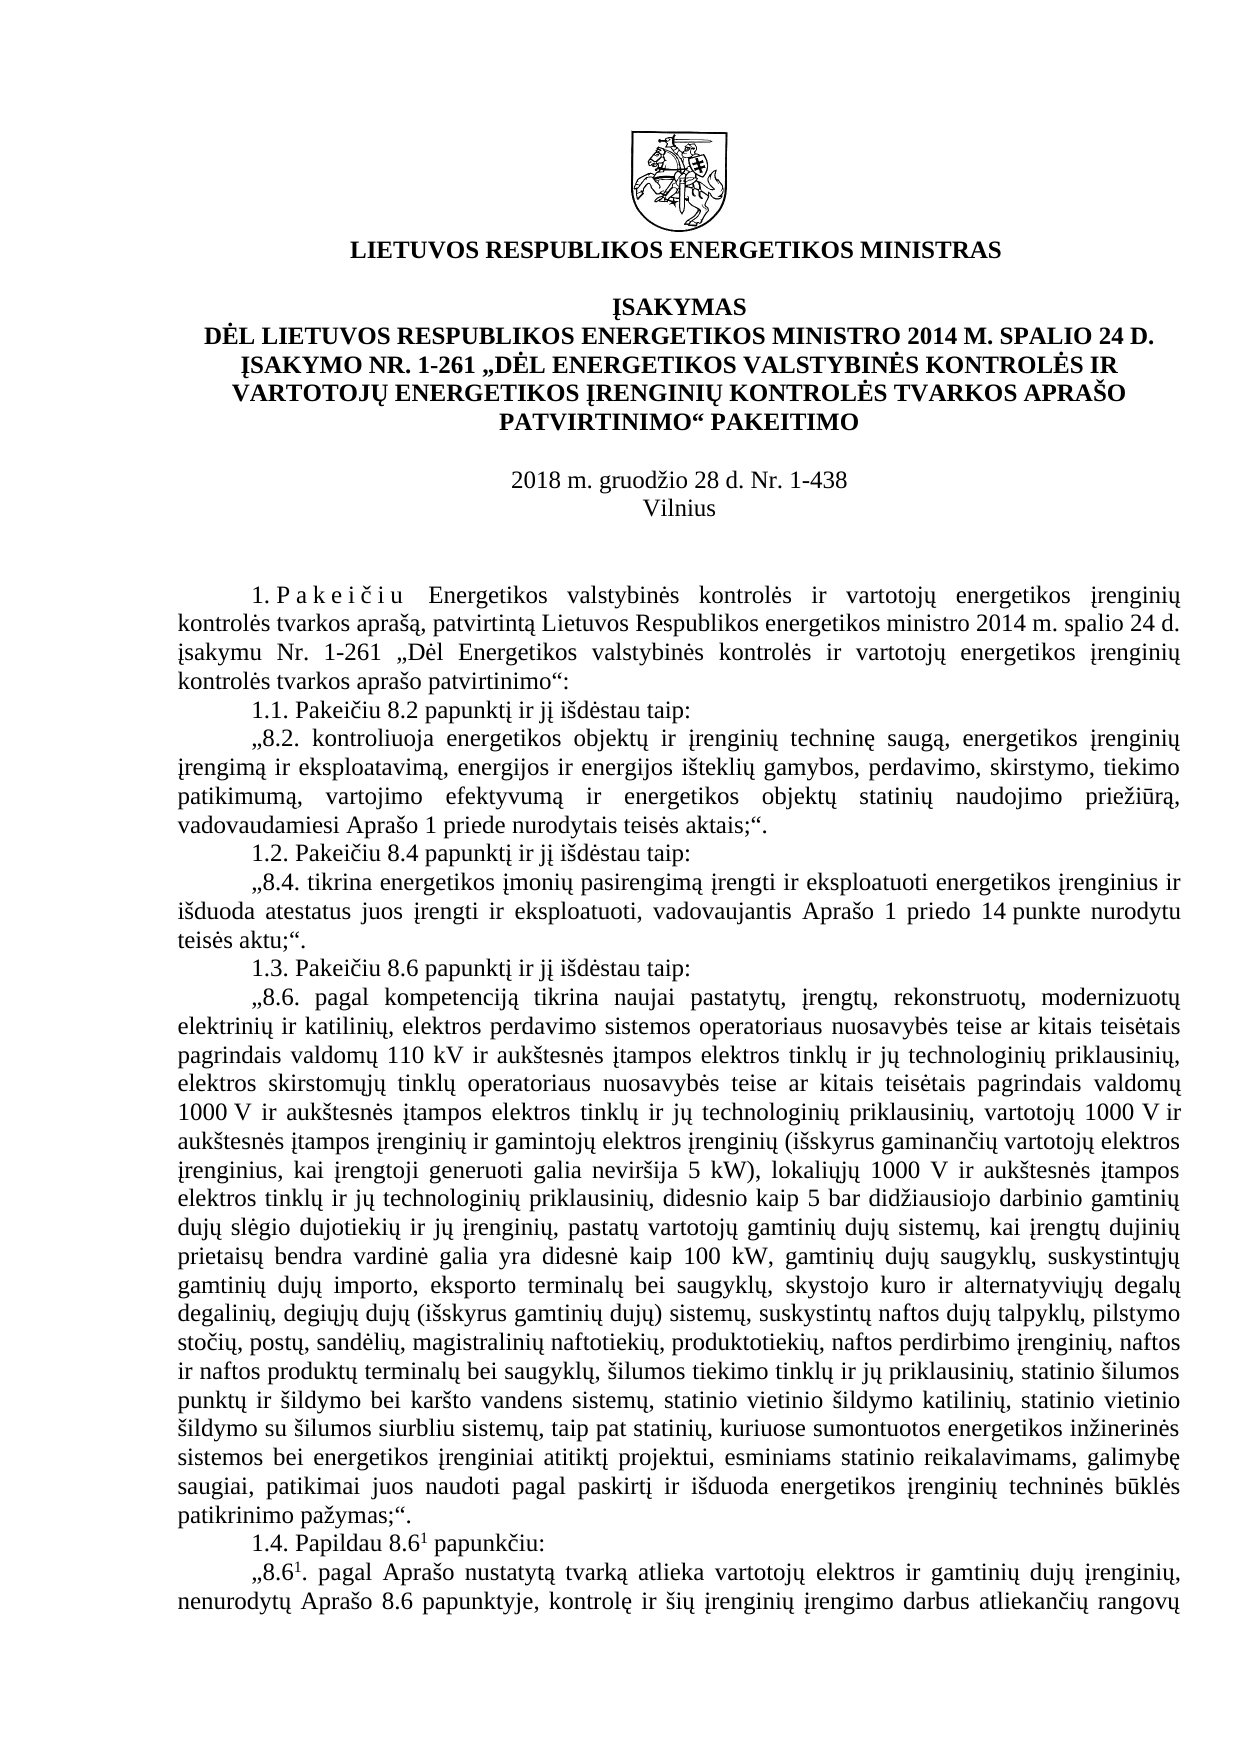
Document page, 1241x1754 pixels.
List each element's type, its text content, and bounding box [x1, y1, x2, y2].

text LIETUVOS RESPUBLIKOS ENERGETIKOS MINISTRAS [177, 235, 1181, 263]
text „8.2. kontroliuoja energetikos objektų ir įrenginių techninę saugą, energetikos įrenginių įrengimą ir eksploatavimą, energijos ir energijos išteklių gamybos, perdavimo, skirstymo, tiekimo patikimumą, vartojimo efektyvumą ir energetikos objektų statinių naudojimo priežiūrą, vadovaudamiesi Aprašo 1 priede nurodytais teisės aktais;“. [177, 723, 1181, 838]
text „8.61. pagal Aprašo nustatytą tvarką atlieka vartotojų elektros ir gamtinių dujų įrenginių, nenurodytų Aprašo 8.6 papunktyje, kontrolę ir šių įrenginių įrengimo darbus atliekančių rangovų [177, 1557, 1181, 1615]
text įsakymas [177, 292, 1181, 321]
text 1.1. Pakeičiu 8.2 papunktį ir jį išdėstau taip: [177, 695, 1181, 723]
text 1.4. Papildau 8.61 papunkčiu: [177, 1528, 1181, 1557]
text 1.3. Pakeičiu 8.6 papunktį ir jį išdėstau taip: [177, 953, 1181, 982]
text DĖL LIETUVOS RESPUBLIKOS ENERGETIKOS MINISTRO 2014 m. spalio 24 d. ĮSAKYMO Nr. 1-261 „DĖL ENERGETIKOS VALSTYBINĖS KONTROLĖS IR VARTOTOJŲ ENERGETIKOS ĮRENGINIŲ KONTROLĖS TVARKos Aprašo patvirtinimo“ pakeitimo [177, 321, 1181, 436]
text „8.4. tikrina energetikos įmonių pasirengimą įrengti ir eksploatuoti energetikos įrenginius ir išduoda atestatus juos įrengti ir eksploatuoti, vadovaujantis Aprašo 1 priedo 14 punkte nurodytu teisės aktu;“. [177, 867, 1181, 953]
text 1.2. Pakeičiu 8.4 papunktį ir jį išdėstau taip: [177, 838, 1181, 867]
text Vilnius [177, 493, 1181, 522]
text 2018 m. gruodžio 28 d. Nr. 1-438 [177, 465, 1181, 493]
text 1. Pakeičiu Energetikos valstybinės kontrolės ir vartotojų energetikos įrenginių kontrolės tvarkos aprašą, patvirtintą Lietuvos Respublikos energetikos ministro 2014 m. spalio 24 d. įsakymu Nr. 1-261 „Dėl Energetikos valstybinės kontrolės ir vartotojų energetikos įrenginių kontrolės tvarkos aprašo patvirtinimo“: [177, 580, 1181, 695]
text „8.6. pagal kompetenciją tikrina naujai pastatytų, įrengtų, rekonstruotų, modernizuotų elektrinių ir katilinių, elektros perdavimo sistemos operatoriaus nuosavybės teise ar kitais teisėtais pagrindais valdomų 110 kV ir aukštesnės įtampos elektros tinklų ir jų technologinių priklausinių, elektros skirstomųjų tinklų operatoriaus nuosavybės teise ar kitais teisėtais pagrindais valdomų 1000 V ir aukštesnės įtampos elektros tinklų ir jų technologinių priklausinių, vartotojų 1000 V ir aukštesnės įtampos įrenginių ir gamintojų elektros įrenginių (išskyrus gaminančių vartotojų elektros įrenginius, kai įrengtoji generuoti galia neviršija 5 kW), lokaliųjų 1000 V ir aukštesnės įtampos elektros tinklų ir jų technologinių priklausinių, didesnio kaip 5 bar didžiausiojo darbinio gamtinių dujų slėgio dujotiekių ir jų įrenginių, pastatų vartotojų gamtinių dujų sistemų, kai įrengtų dujinių prietaisų bendra vardinė galia yra didesnė kaip 100 kW, gamtinių dujų saugyklų, suskystintųjų gamtinių dujų importo, eksporto terminalų bei saugyklų, skystojo kuro ir alternatyviųjų degalų degalinių, degiųjų dujų (išskyrus gamtinių dujų) sistemų, suskystintų naftos dujų talpyklų, pilstymo stočių, postų, sandėlių, magistralinių naftotiekių, produktotiekių, naftos perdirbimo įrenginių, naftos ir naftos produktų terminalų bei saugyklų, šilumos tiekimo tinklų ir jų priklausinių, statinio šilumos punktų ir šildymo bei karšto vandens sistemų, statinio vietinio šildymo katilinių, statinio vietinio šildymo su šilumos siurbliu sistemų, taip pat statinių, kuriuose sumontuotos energetikos inžinerinės sistemos bei energetikos įrenginiai atitiktį projektui, esminiams statinio reikalavimams, galimybę saugiai, patikimai juos naudoti pagal paskirtį ir išduoda energetikos įrenginių techninės būklės patikrinimo pažymas;“. [177, 982, 1181, 1528]
